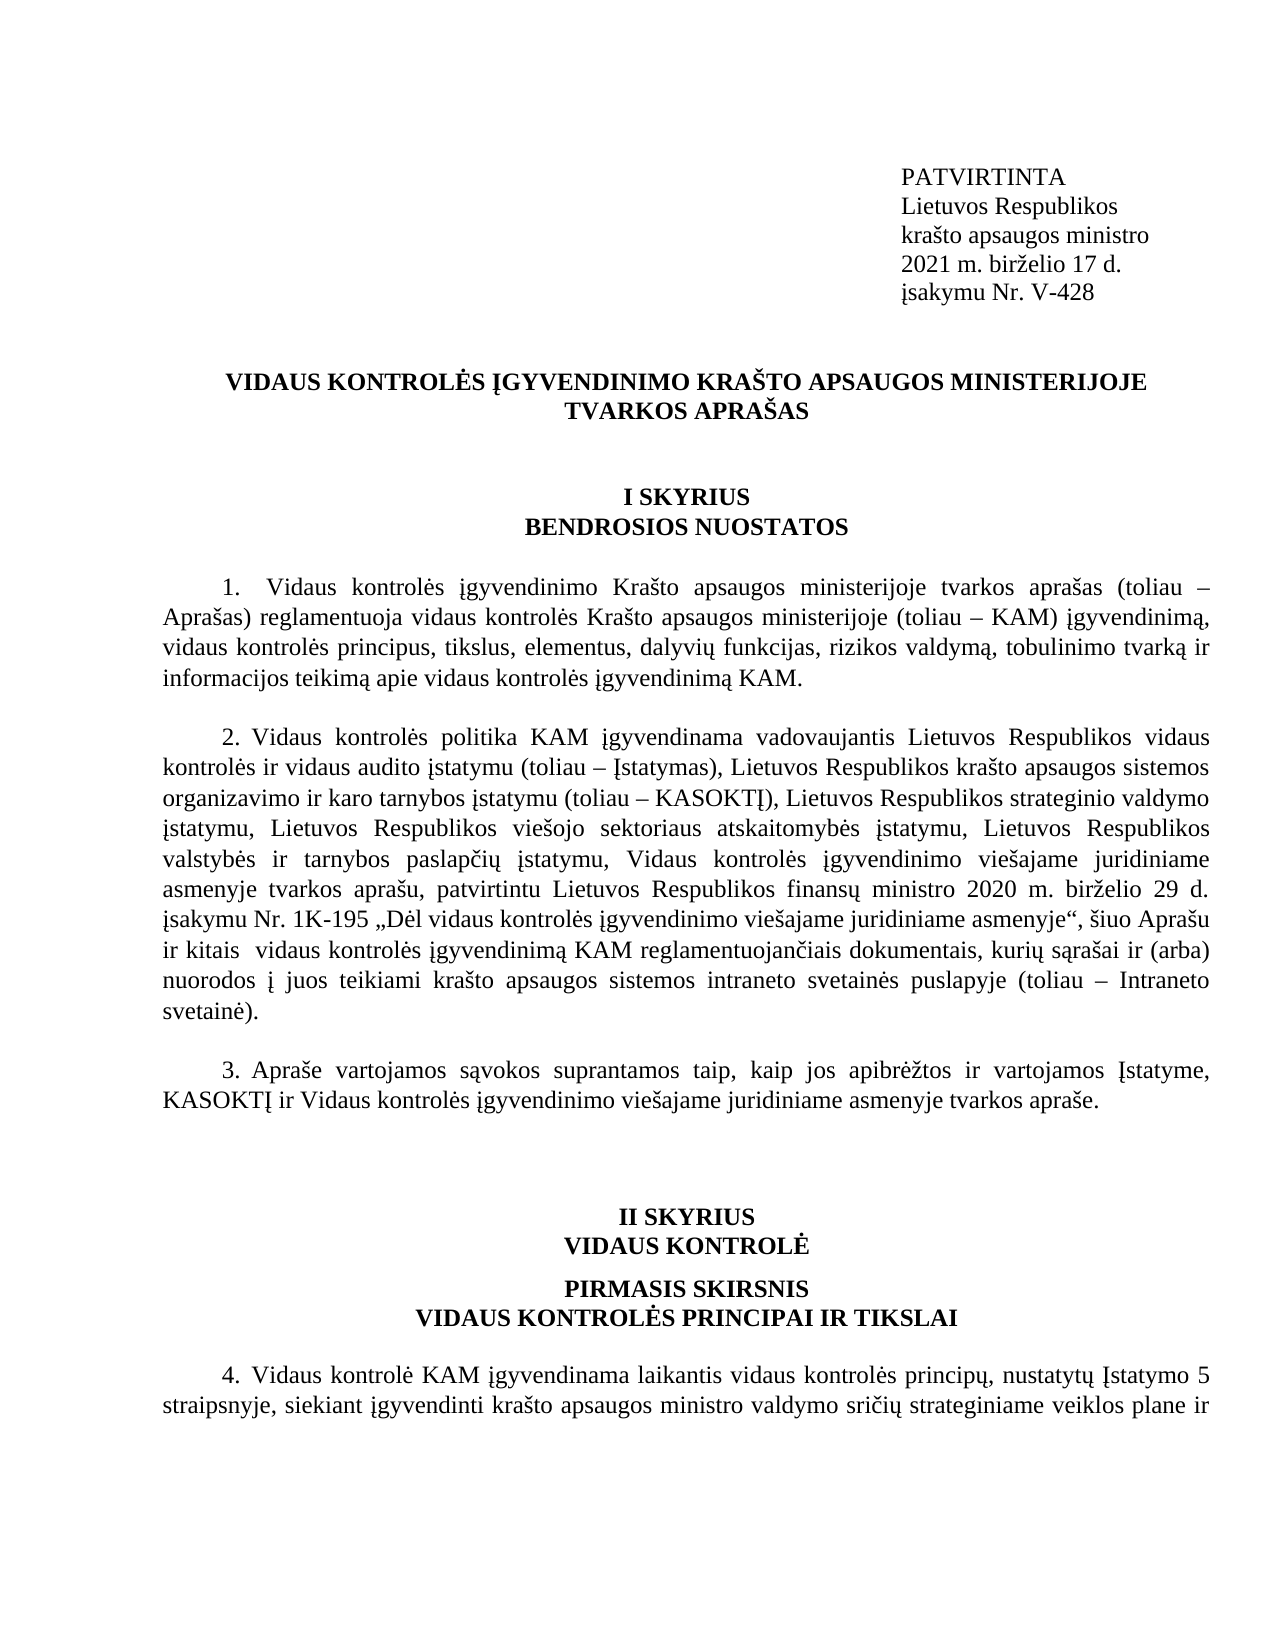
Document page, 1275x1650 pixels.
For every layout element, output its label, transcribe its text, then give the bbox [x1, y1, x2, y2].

text PATVIRTINTA [162, 162, 1211, 191]
text VIDAUS KONTROLĖS ĮGYVENDINIMO KRAŠTO APSAUGOS MINISTERIJOJE TVARKOS APRAŠAS [162, 367, 1211, 424]
text PIRMASIS SKIRSNIS [162, 1274, 1211, 1303]
text krašto apsaugos ministro [162, 220, 1211, 249]
text 4. Vidaus kontrolė KAM įgyvendinama laikantis vidaus kontrolės principų, nustatytų Įstatymo 5 straipsnyje, siekiant įgyvendinti krašto apsaugos ministro valdymo sričių strateginiame veiklos plane ir [162, 1360, 1211, 1419]
text II SKYRIUS [162, 1202, 1211, 1231]
text įsakymu Nr. V-428 [162, 277, 1211, 306]
text 2. Vidaus kontrolės politika KAM įgyvendinama vadovaujantis Lietuvos Respublikos vidaus kontrolės ir vidaus audito įstatymu (toliau – Įstatymas), Lietuvos Respublikos krašto apsaugos sistemos organizavimo ir karo tarnybos įstatymu (toliau – KASOKTĮ), Lietuvos Respublikos strateginio valdymo įstatymu, Lietuvos Respublikos viešojo sektoriaus atskaitomybės įstatymu, Lietuvos Respublikos valstybės ir tarnybos paslapčių įstatymu, Vidaus kontrolės įgyvendinimo viešajame juridiniame asmenyje tvarkos aprašu, patvirtintu Lietuvos Respublikos finansų ministro 2020 m. birželio 29 d. įsakymu Nr. 1K-195 „Dėl vidaus kontrolės įgyvendinimo viešajame juridiniame asmenyje“, šiuo Aprašu ir kitais vidaus kontrolės įgyvendinimą KAM reglamentuojančiais dokumentais, kurių sąrašai ir (arba) nuorodos į juos teikiami krašto apsaugos sistemos intraneto svetainės puslapyje (toliau – Intraneto svetainė). [162, 722, 1211, 1024]
text 3. Apraše vartojamos sąvokos suprantamos taip, kaip jos apibrėžtos ir vartojamos Įstatyme, KASOKTĮ ir Vidaus kontrolės įgyvendinimo viešajame juridiniame asmenyje tvarkos apraše. [162, 1055, 1211, 1114]
text 2021 m. birželio 17 d. [162, 249, 1211, 277]
text 1. Vidaus kontrolės įgyvendinimo Krašto apsaugos ministerijoje tvarkos aprašas (toliau – Aprašas) reglamentuoja vidaus kontrolės Krašto apsaugos ministerijoje (toliau – KAM) įgyvendinimą, vidaus kontrolės principus, tikslus, elementus, dalyvių funkcijas, rizikos valdymą, tobulinimo tvarką ir informacijos teikimą apie vidaus kontrolės įgyvendinimą KAM. [162, 572, 1211, 692]
text VIDAUS KONTROLĖ [162, 1231, 1211, 1259]
text BENDROSIOS NUOSTATOS [162, 512, 1211, 541]
text VIDAUS KONTROLĖS PRINCIPAI IR TIKSLAI [162, 1303, 1211, 1331]
text I SKYRIUS [162, 482, 1211, 511]
text Lietuvos Respublikos [162, 191, 1211, 220]
